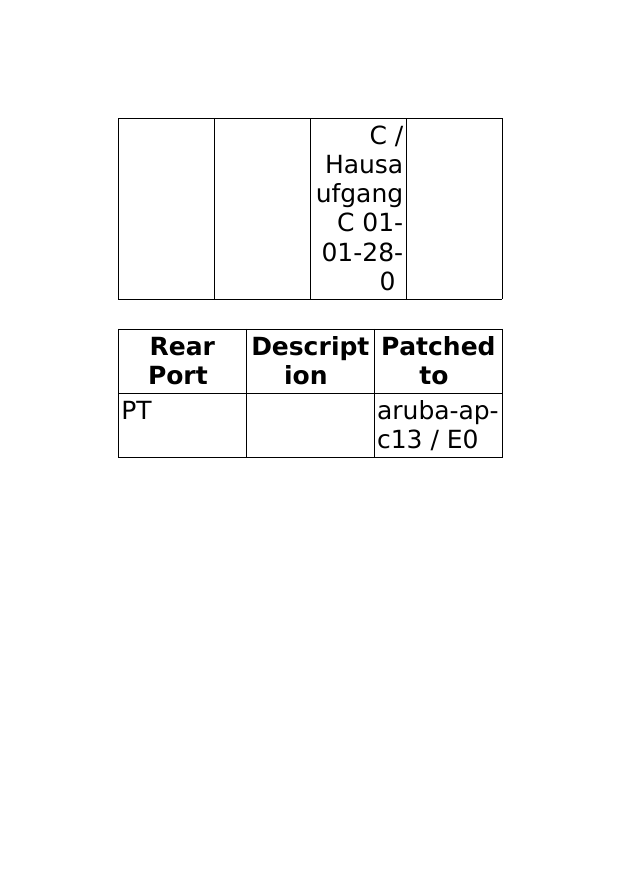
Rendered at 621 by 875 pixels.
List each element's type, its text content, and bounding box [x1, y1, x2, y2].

table_cell [215, 119, 310, 299]
table_cell PT [119, 394, 246, 457]
table_cell [407, 119, 502, 299]
table_cell C / Hausaufgang C 01-01-28-0 [311, 119, 406, 299]
table_header Patched to [375, 330, 502, 393]
table_cell [247, 394, 374, 457]
table_header Description [247, 330, 374, 393]
table_header Rear Port [119, 330, 246, 393]
table_cell [119, 119, 214, 299]
table_cell aruba-ap-c13 / E0 [375, 394, 502, 457]
